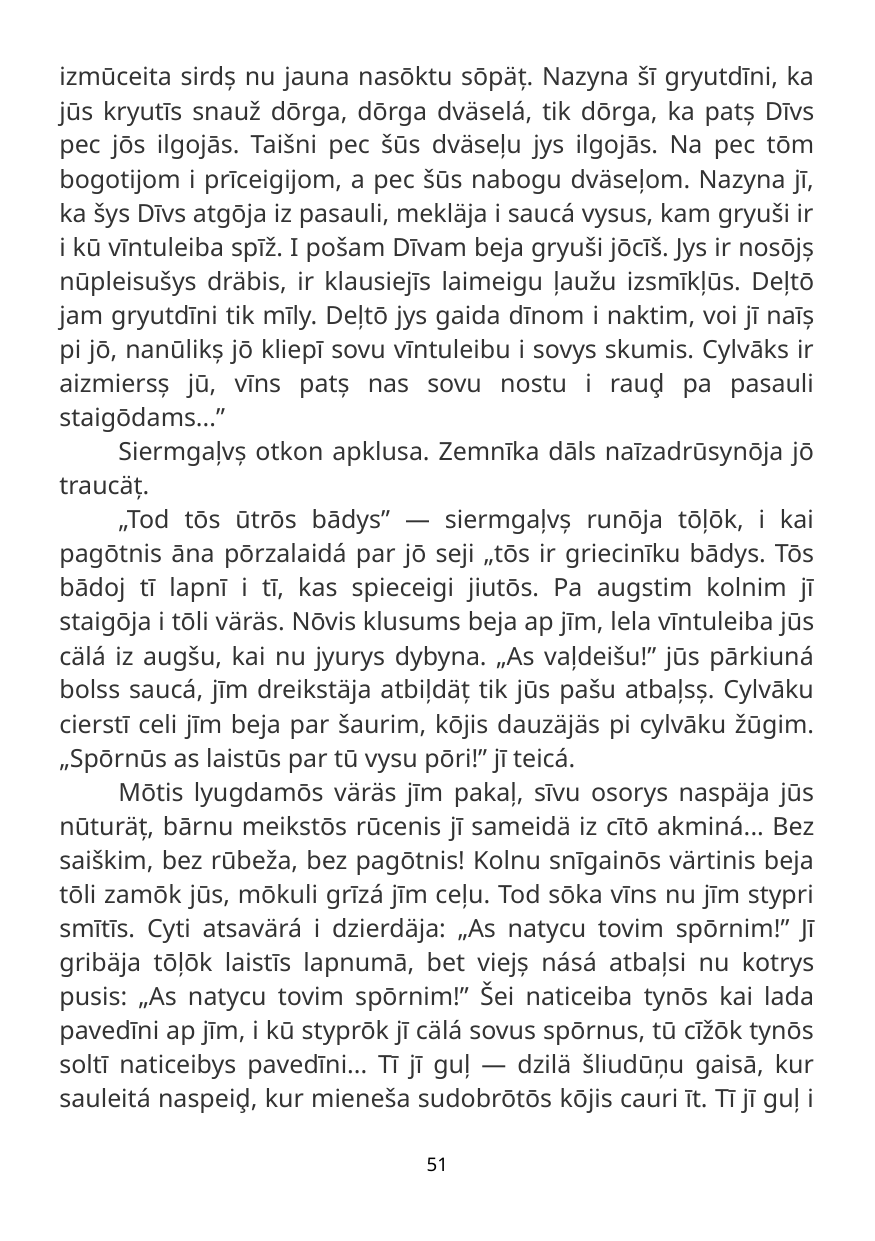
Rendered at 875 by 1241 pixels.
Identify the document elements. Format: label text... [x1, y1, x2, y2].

text Siermgaļvș otkon apklusa. Zemnīka dāls naīzadrūsynōja jō traucäț. [59, 434, 815, 502]
text Mōtis lyugdamōs väräs jīm pakaļ, sīvu osorys naspäja jūs nūturäț, bārnu meikstōs rūcenis jī sameidä iz cītō akminá... Bez saiškim, bez rūbeža, bez pagōtnis! Kolnu snīgainōs värtinis beja tōli zamōk jūs, mōkuli grīzá jīm ceļu. Tod sōka vīns nu jīm stypri smītīs. Cyti atsavärá i dzierdäja: „As natycu tovim spōrnim!” Jī gribäja tōļōk laistīs lapnumā, bet viejș násá atbaļsi nu kotrys pusis: „As natycu tovim spōrnim!” Šei naticeiba tynōs kai lada pavedīni ap jīm, i kū styprōk jī cälá sovus spōrnus, tū cīžōk tynōs soltī naticeibys pavedīni... Tī jī guļ — dzilä šliudūņu gaisā, kur sauleitá naspeiḑ, kur mieneša sudobrōtōs kōjis cauri īt. Tī jī guļ i [59, 774, 815, 1115]
text „Tod tōs ūtrōs bādys” — siermgaļvș runōja tōļōk, i kai pagōtnis āna pōrzalaidá par jō seji „tōs ir griecinīku bādys. Tōs bādoj tī lapnī i tī, kas spieceigi jiutōs. Pa augstim kolnim jī staigōja i tōli väräs. Nōvis klusums beja ap jīm, lela vīntuleiba jūs cälá iz augšu, kai nu jyurys dybyna. „As vaļdeišu!” jūs pārkiuná bolss saucá, jīm dreikstäja atbiļdäț tik jūs pašu atbaļsș. Cylvāku cierstī celi jīm beja par šaurim, kōjis dauzäjäs pi cylvāku žūgim. „Spōrnūs as laistūs par tū vysu pōri!” jī teicá. [59, 502, 815, 774]
text izmūceita sirdș nu jauna nasōktu sōpäț. Nazyna šī gryutdīni, ka jūs kryutīs snauž dōrga, dōrga dväselá, tik dōrga, ka patș Dīvs pec jōs ilgojās. Taišni pec šūs dväseļu jys ilgojās. Na pec tōm bogotijom i prīceigijom, a pec šūs nabogu dväseļom. Nazyna jī, ka šys Dīvs atgōja iz pasauli, mekläja i saucá vysus, kam gryuši ir i kū vīntuleiba spīž. I pošam Dīvam beja gryuši jōcīš. Jys ir nosōjș nūpleisušys dräbis, ir klausiejīs laimeigu ļaužu izsmīkļūs. Deļtō jam gryutdīni tik mīly. Deļtō jys gaida dīnom i naktim, voi jī naīș pi jō, nanūlikș jō kliepī sovu vīntuleibu i sovys skumis. Cylvāks ir aizmiersș jū, vīns patș nas sovu nostu i rauḑ pa pasauli staigōdams...” [59, 59, 815, 434]
